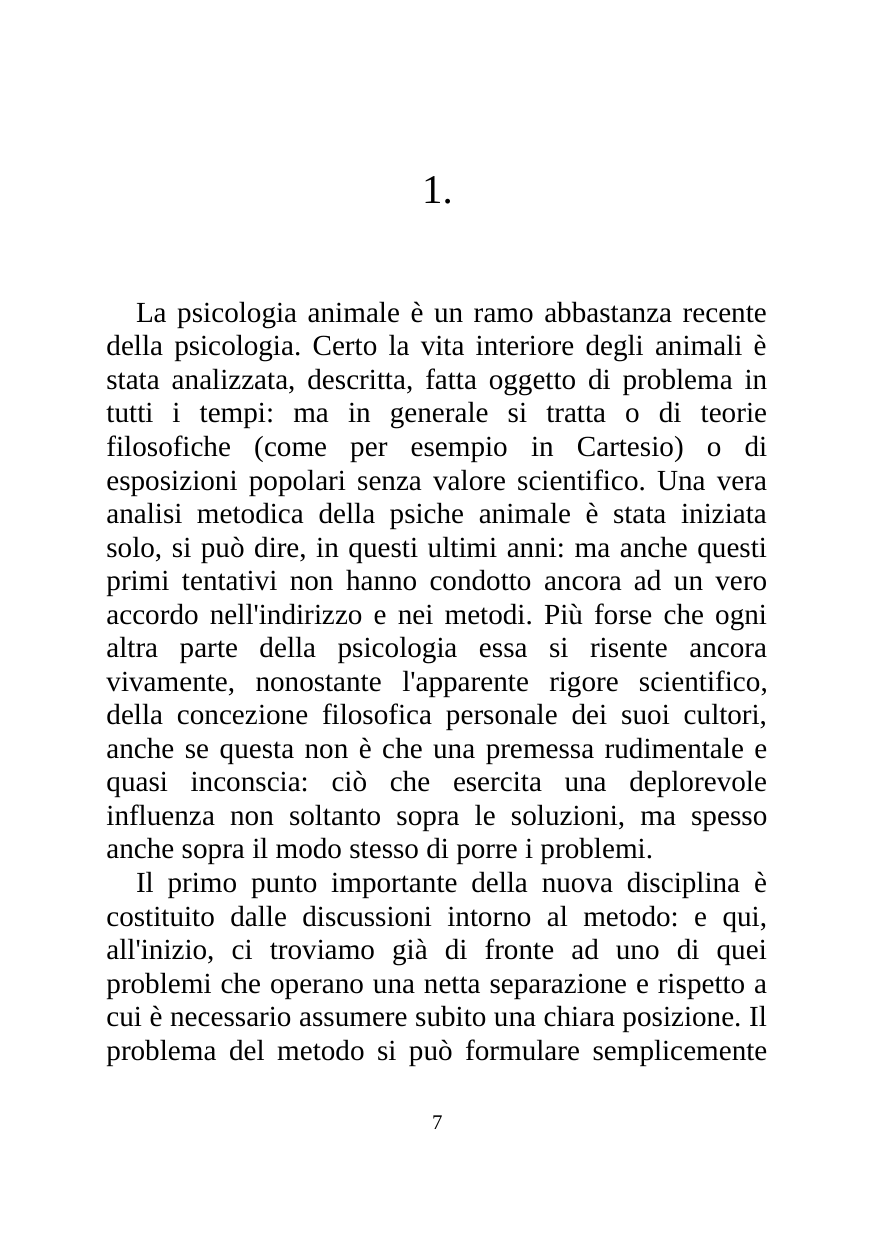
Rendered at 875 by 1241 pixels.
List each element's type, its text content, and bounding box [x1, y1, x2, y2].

subtitle 1. [106, 165, 768, 212]
text La psicologia animale è un ramo abbastanza recente della psicologia. Certo la vita interiore degli animali è stata analizzata, descritta, fatta oggetto di problema in tutti i tempi: ma in generale si tratta o di teorie filosofiche (come per esempio in Cartesio) o di esposizioni popolari senza valore scientifico. Una vera analisi metodica della psiche animale è stata iniziata solo, si può dire, in questi ultimi anni: ma anche questi primi tentativi non hanno condotto ancora ad un vero accordo nell'indirizzo e nei metodi. Più forse che ogni altra parte della psicologia essa si risente ancora vivamente, nonostante l'apparente rigore scientifico, della concezione filosofica personale dei suoi cultori, anche se questa non è che una premessa rudimentale e quasi inconscia: ciò che esercita una deplorevole influenza non soltanto sopra le soluzioni, ma spesso anche sopra il modo stesso di porre i problemi. [106, 295, 768, 865]
text Il primo punto importante della nuova disciplina è costituito dalle discussioni intorno al metodo: e qui, all'inizio, ci troviamo già di fronte ad uno di quei problemi che operano una netta separazione e rispetto a cui è necessario assumere subito una chiara posizione. Il problema del metodo si può formulare semplicemente [106, 865, 768, 1066]
